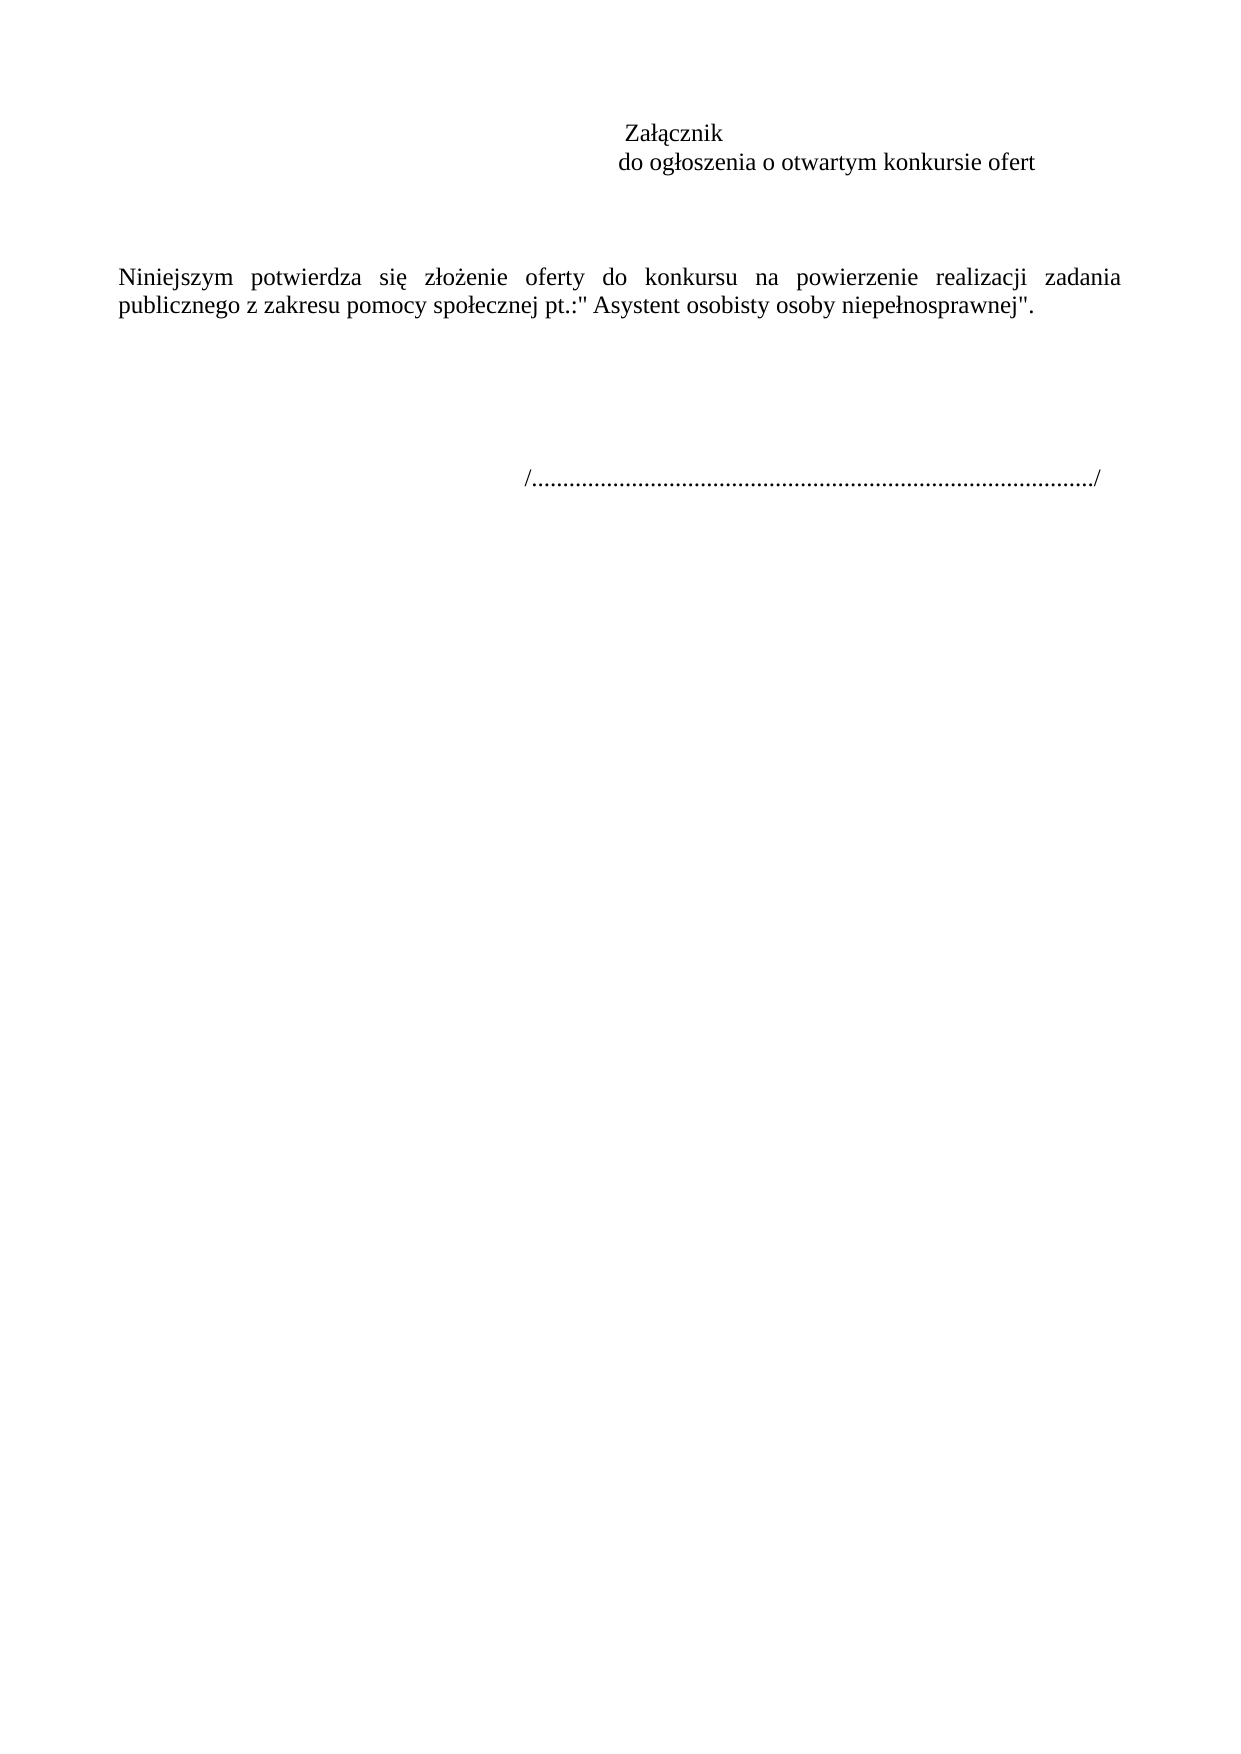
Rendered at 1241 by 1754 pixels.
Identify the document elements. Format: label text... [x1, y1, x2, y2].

text /........................................................................................../ [118, 463, 1122, 492]
text Załącznik [118, 118, 1122, 147]
text do ogłoszenia o otwartym konkursie ofert [118, 147, 1122, 176]
text Niniejszym potwierdza się złożenie oferty do konkursu na powierzenie realizacji zadania publicznego z zakresu pomocy społecznej pt.:" Asystent osobisty osoby niepełnosprawnej". [118, 262, 1122, 319]
